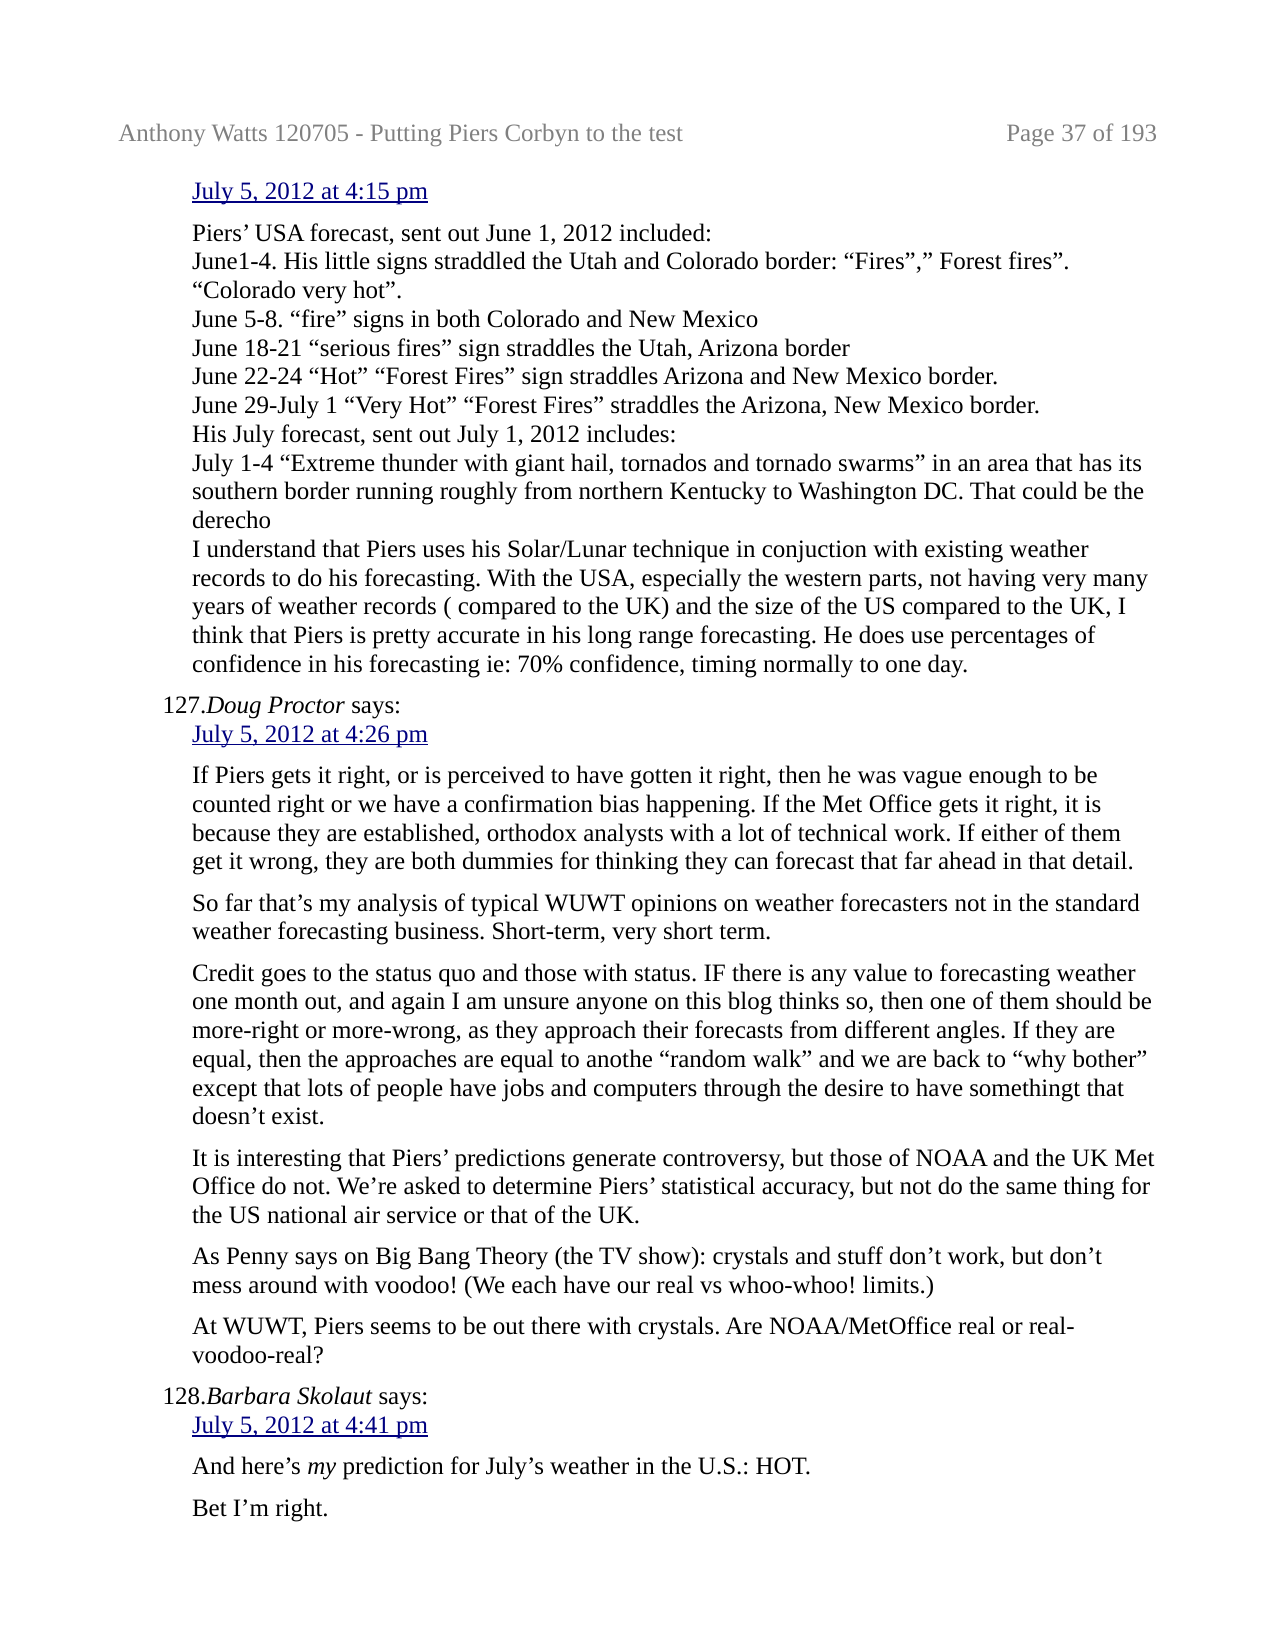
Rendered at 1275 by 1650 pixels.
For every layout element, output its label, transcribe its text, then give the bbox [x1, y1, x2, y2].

list Piers’ USA forecast, sent out June 1, 2012 included: June1-4. His little signs straddled the Utah and Colorado border: “Fires”,” Forest fires”. “Colorado very hot”. June 5-8. “fire” signs in both Colorado and New Mexico June 18-21 “serious fires” sign straddles the Utah, Arizona border June 22-24 “Hot” “Forest Fires” sign straddles Arizona and New Mexico border. June 29-July 1 “Very Hot” “Forest Fires” straddles the Arizona, New Mexico border. His July forecast, sent out July 1, 2012 includes: July 1-4 “Extreme thunder with giant hail, tornados and tornado swarms” in an area that has its southern border running roughly from northern Kentucky to Washington DC. That could be the derecho I understand that Piers uses his Solar/Lunar technique in conjuction with existing weather records to do his forecasting. With the USA, especially the western parts, not having very many years of weather records ( compared to the UK) and the size of the US compared to the UK, I think that Piers is pretty accurate in his long range forecasting. He does use percentages of confidence in his forecasting ie: 70% confidence, timing normally to one day. [162, 218, 1157, 678]
list Doug Proctor says: [162, 690, 1157, 719]
list And here’s my prediction for July’s weather in the U.S.: HOT. [162, 1451, 1157, 1480]
list July 5, 2012 at 4:15 pm [162, 176, 1157, 205]
list So far that’s my analysis of typical WUWT opinions on weather forecasters not in the standard weather forecasting business. Short-term, very short term. [162, 888, 1157, 945]
list If Piers gets it right, or is perceived to have gotten it right, then he was vague enough to be counted right or we have a confirmation bias happening. If the Met Office gets it right, it is because they are established, orthodox analysts with a lot of technical work. If either of them get it wrong, they are both dummies for thinking they can forecast that far ahead in that detail. [162, 760, 1157, 875]
list July 5, 2012 at 4:26 pm [162, 719, 1157, 748]
list As Penny says on Big Bang Theory (the TV show): crystals and stuff don’t work, but don’t mess around with voodoo! (We each have our real vs whoo-whoo! limits.) [162, 1241, 1157, 1299]
list Barbara Skolaut says: [162, 1381, 1157, 1410]
list At WUWT, Piers seems to be out there with crystals. Are NOAA/MetOffice real or real-voodoo-real? [162, 1311, 1157, 1369]
list Bet I’m right. [162, 1493, 1157, 1521]
list July 5, 2012 at 4:41 pm [162, 1410, 1157, 1439]
list It is interesting that Piers’ predictions generate controversy, but those of NOAA and the UK Met Office do not. We’re asked to determine Piers’ statistical accuracy, but not do the same thing for the US national air service or that of the UK. [162, 1143, 1157, 1229]
list Credit goes to the status quo and those with status. IF there is any value to forecasting weather one month out, and again I am unsure anyone on this blog thinks so, then one of them should be more-right or more-wrong, as they approach their forecasts from different angles. If they are equal, then the approaches are equal to anothe “random walk” and we are back to “why bother” except that lots of people have jobs and computers through the desire to have somethingt that doesn’t exist. [162, 958, 1157, 1130]
